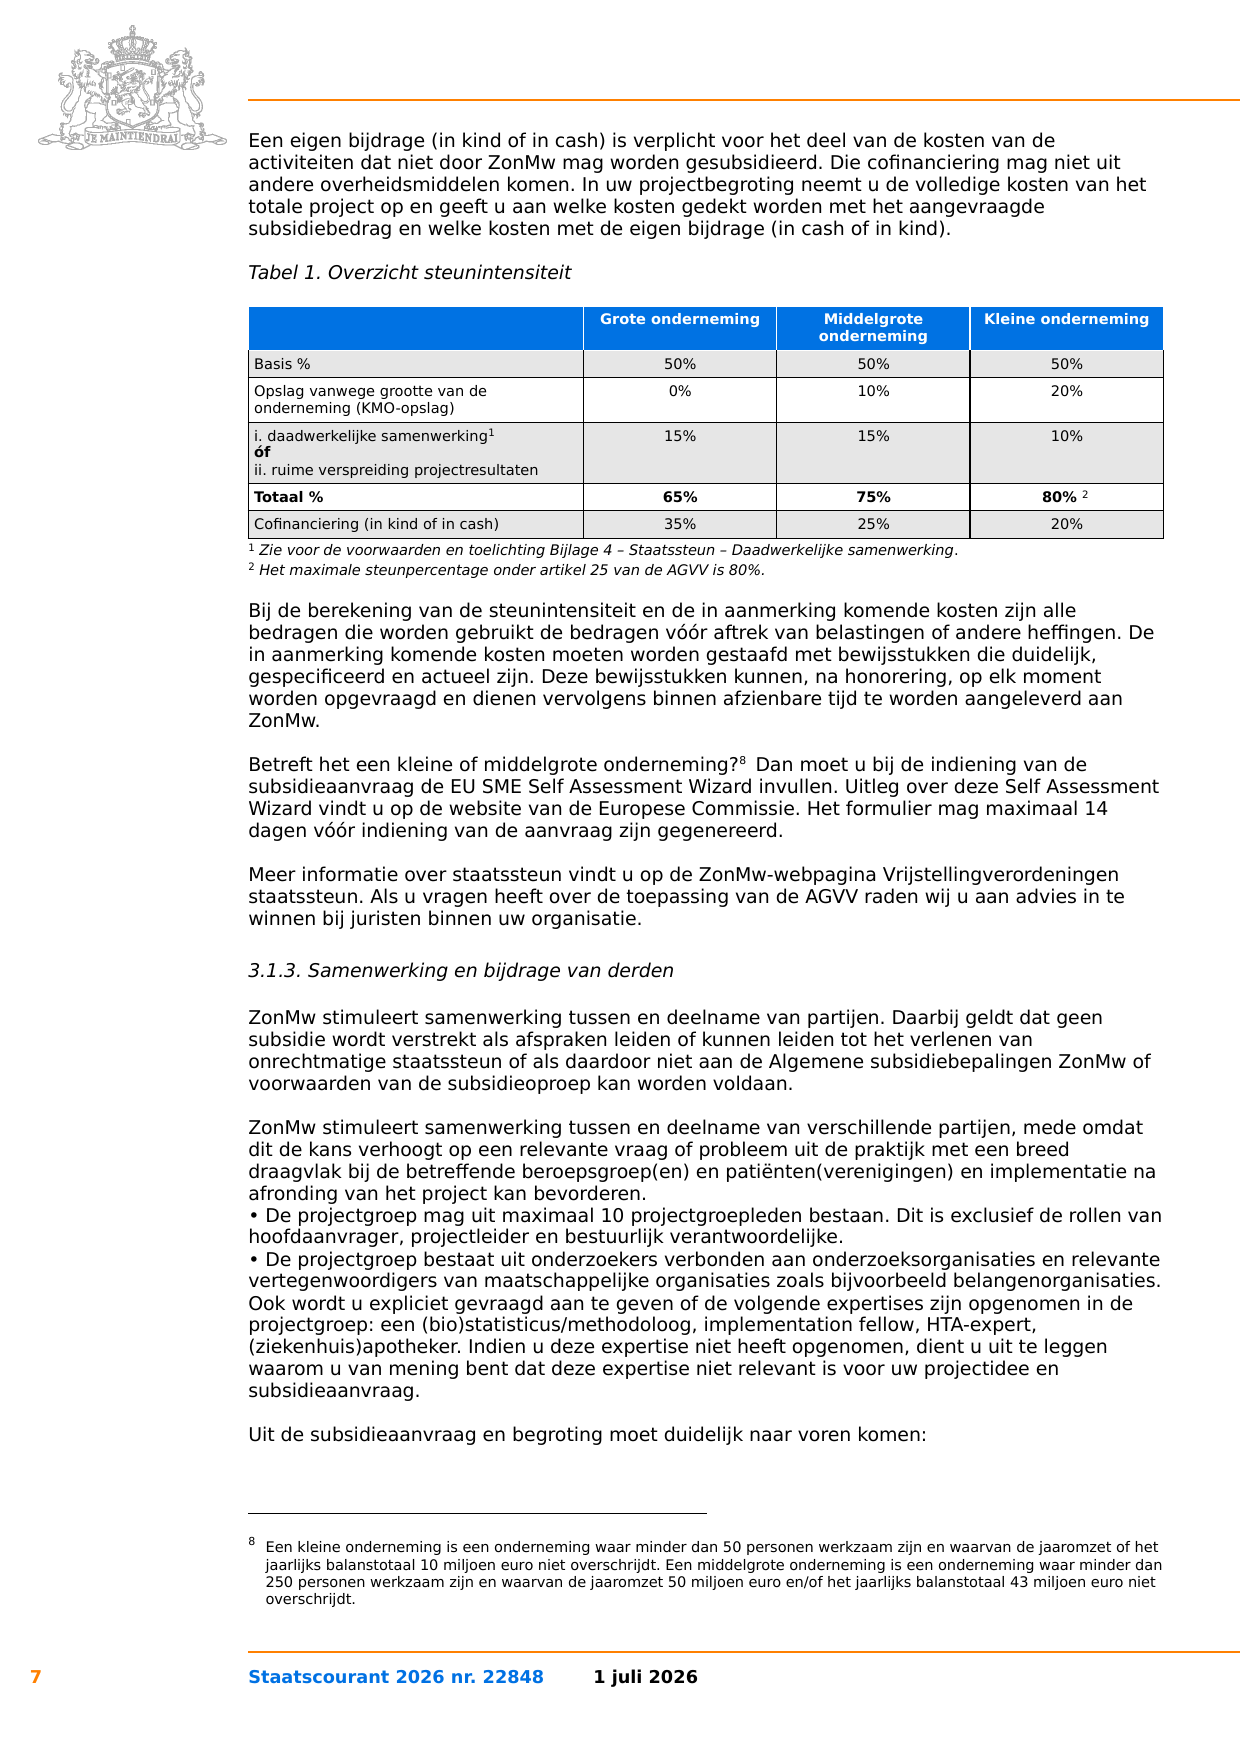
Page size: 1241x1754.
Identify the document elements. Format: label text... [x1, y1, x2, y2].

table_cell Totaal % [249, 484, 583, 510]
text • De projectgroep mag uit maximaal 10 projectgroepleden bestaan. Dit is exclusief de rollen van hoofdaanvrager, projectleider en bestuurlijk verantwoordelijke. [248, 1204, 1163, 1248]
table_cell 0% [584, 378, 776, 422]
table_cell 75% [777, 484, 969, 510]
table_cell 15% [584, 423, 776, 483]
text Betreft het een kleine of middelgrote onderneming? Dan moet u bij de indiening van de subsidieaanvraag de EU SME Self Assessment Wizard invullen. Uitleg over deze Self Assessment Wizard vindt u op de website van de Europese Commissie. Het formulier mag maximaal 14 dagen vóór indiening van de aanvraag zijn gegenereerd. [248, 754, 1163, 842]
table_cell 50% [777, 351, 969, 377]
table_cell 20% [971, 511, 1163, 538]
text Een kleine onderneming is een onderneming waar minder dan 50 personen werkzaam zijn en waarvan de jaaromzet of het jaarlijks balanstotaal 10 miljoen euro niet overschrijdt. Een middelgrote onderneming is een onderneming waar minder dan 250 personen werkzaam zijn en waarvan de jaaromzet 50 miljoen euro en/of het jaarlijks balanstotaal 43 miljoen euro niet overschrijdt. [248, 1535, 1163, 1608]
table_cell Basis % [249, 351, 583, 377]
table_cell i. daadwerkelijke samenwerking1 óf ii. ruime verspreiding projectresultaten [249, 423, 583, 483]
table_cell Cofinanciering (in kind of in cash) [249, 511, 583, 538]
subtitle 3.1.3. Samenwerking en bijdrage van derden [248, 960, 1163, 982]
table_cell 10% [777, 378, 969, 422]
table_header [249, 307, 583, 350]
text Meer informatie over staatssteun vindt u op de ZonMw-webpagina Vrijstellingverordeningen staatssteun. Als u vragen heeft over de toepassing van de AGVV raden wij u aan advies in te winnen bij juristen binnen uw organisatie. [248, 864, 1163, 930]
picture [38, 25, 227, 150]
text Uit de subsidieaanvraag en begroting moet duidelijk naar voren komen: [248, 1424, 1163, 1446]
table_cell 50% [971, 351, 1163, 377]
text Een eigen bijdrage (in kind of in cash) is verplicht voor het deel van de kosten van de activiteiten dat niet door ZonMw mag worden gesubsidieerd. Die cofinanciering mag niet uit andere overheidsmiddelen komen. In uw projectbegroting neemt u de volledige kosten van het totale project op en geeft u aan welke kosten gedekt worden met het aangevraagde subsidiebedrag en welke kosten met de eigen bijdrage (in cash of in kind). [248, 130, 1163, 240]
table_cell 20% [971, 378, 1163, 422]
table_cell 35% [584, 511, 776, 538]
table_cell 65% [584, 484, 776, 510]
table_header Grote onderneming [584, 307, 776, 350]
text Tabel 1. Overzicht steunintensiteit [248, 262, 1163, 284]
table_cell 15% [777, 423, 969, 483]
text Bij de berekening van de steunintensiteit en de in aanmerking komende kosten zijn alle bedragen die worden gebruikt de bedragen vóór aftrek van belastingen of andere heffingen. De in aanmerking komende kosten moeten worden gestaafd met bewijsstukken die duidelijk, gespecificeerd en actueel zijn. Deze bewijsstukken kunnen, na honorering, op elk moment worden opgevraagd en dienen vervolgens binnen afzienbare tijd te worden aangeleverd aan ZonMw. [248, 600, 1163, 732]
table_cell Opslag vanwege grootte van de onderneming (KMO-opslag) [249, 378, 583, 422]
table_cell 1 Zie voor de voorwaarden en toelichting Bijlage 4 – Staatssteun – Daadwerkelijke samenwerking. 2 Het maximale steunpercentage onder artikel 25 van de AGVV is 80%. [248, 539, 1163, 578]
text • De projectgroep bestaat uit onderzoekers verbonden aan onderzoeksorganisaties en relevante vertegenwoordigers van maatschappelijke organisaties zoals bijvoorbeeld belangenorganisaties. Ook wordt u expliciet gevraagd aan te geven of de volgende expertises zijn opgenomen in de projectgroep: een (bio)statisticus/methodoloog, implementation fellow, HTA-expert, (ziekenhuis)apotheker. Indien u deze expertise niet heeft opgenomen, dient u uit te leggen waarom u van mening bent dat deze expertise niet relevant is voor uw projectidee en subsidieaanvraag. [248, 1248, 1163, 1402]
table_cell 10% [971, 423, 1163, 483]
table_header Middelgrote onderneming [777, 307, 969, 350]
text ZonMw stimuleert samenwerking tussen en deelname van partijen. Daarbij geldt dat geen subsidie wordt verstrekt als afspraken leiden of kunnen leiden tot het verlenen van onrechtmatige staatssteun of als daardoor niet aan de Algemene subsidiebepalingen ZonMw of voorwaarden van de subsidieoproep kan worden voldaan. [248, 1007, 1163, 1095]
table_cell 25% [777, 511, 969, 538]
table_cell 80% 2 [971, 484, 1163, 510]
table_header Kleine onderneming [971, 307, 1163, 350]
text ZonMw stimuleert samenwerking tussen en deelname van verschillende partijen, mede omdat dit de kans verhoogt op een relevante vraag of probleem uit de praktijk met een breed draagvlak bij de betreffende beroepsgroep(en) en patiënten(verenigingen) en implementatie na afronding van het project kan bevorderen. [248, 1117, 1163, 1204]
table_cell 50% [584, 351, 776, 377]
